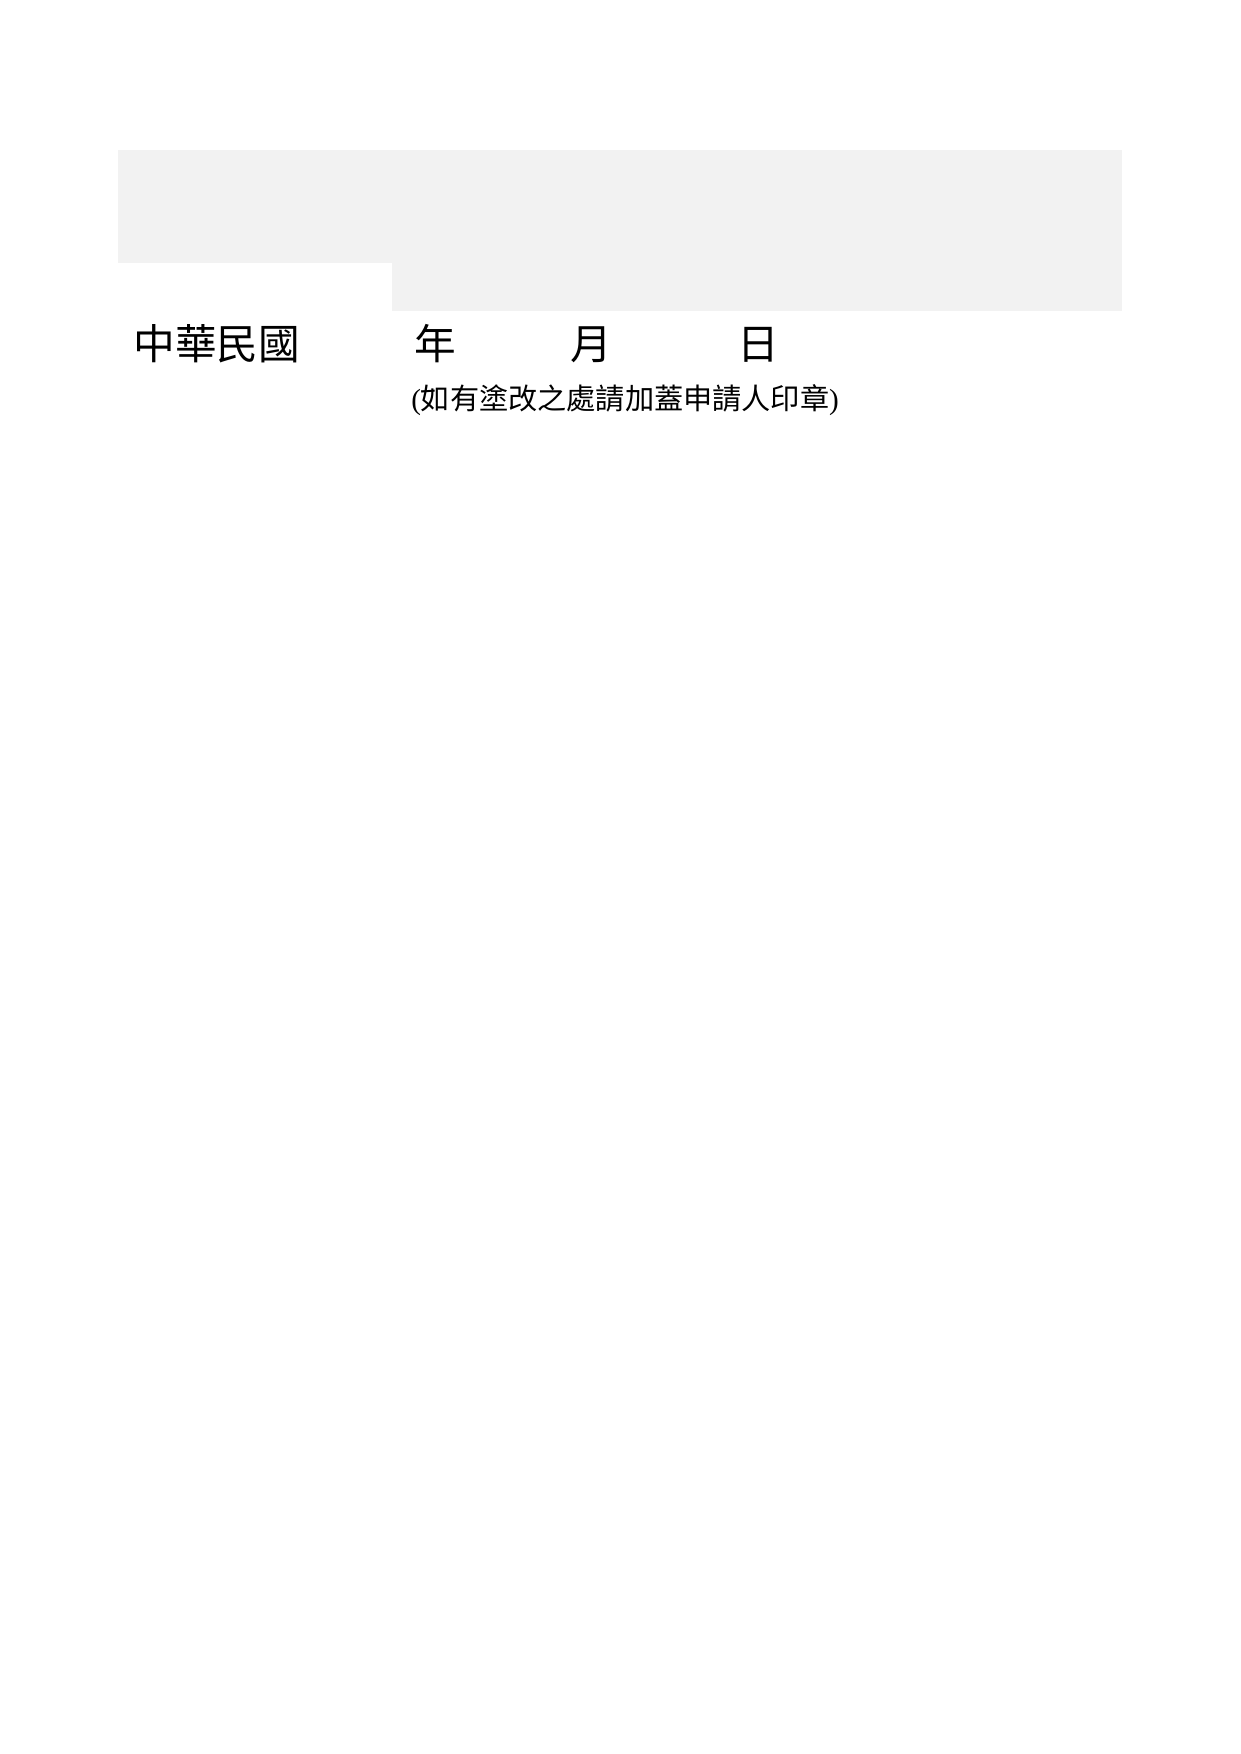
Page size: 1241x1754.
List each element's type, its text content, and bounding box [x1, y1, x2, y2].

text (如有塗改之處請加蓋申請人印章) [133, 376, 1122, 418]
text 中華民國 年 月 日 [133, 311, 1122, 372]
